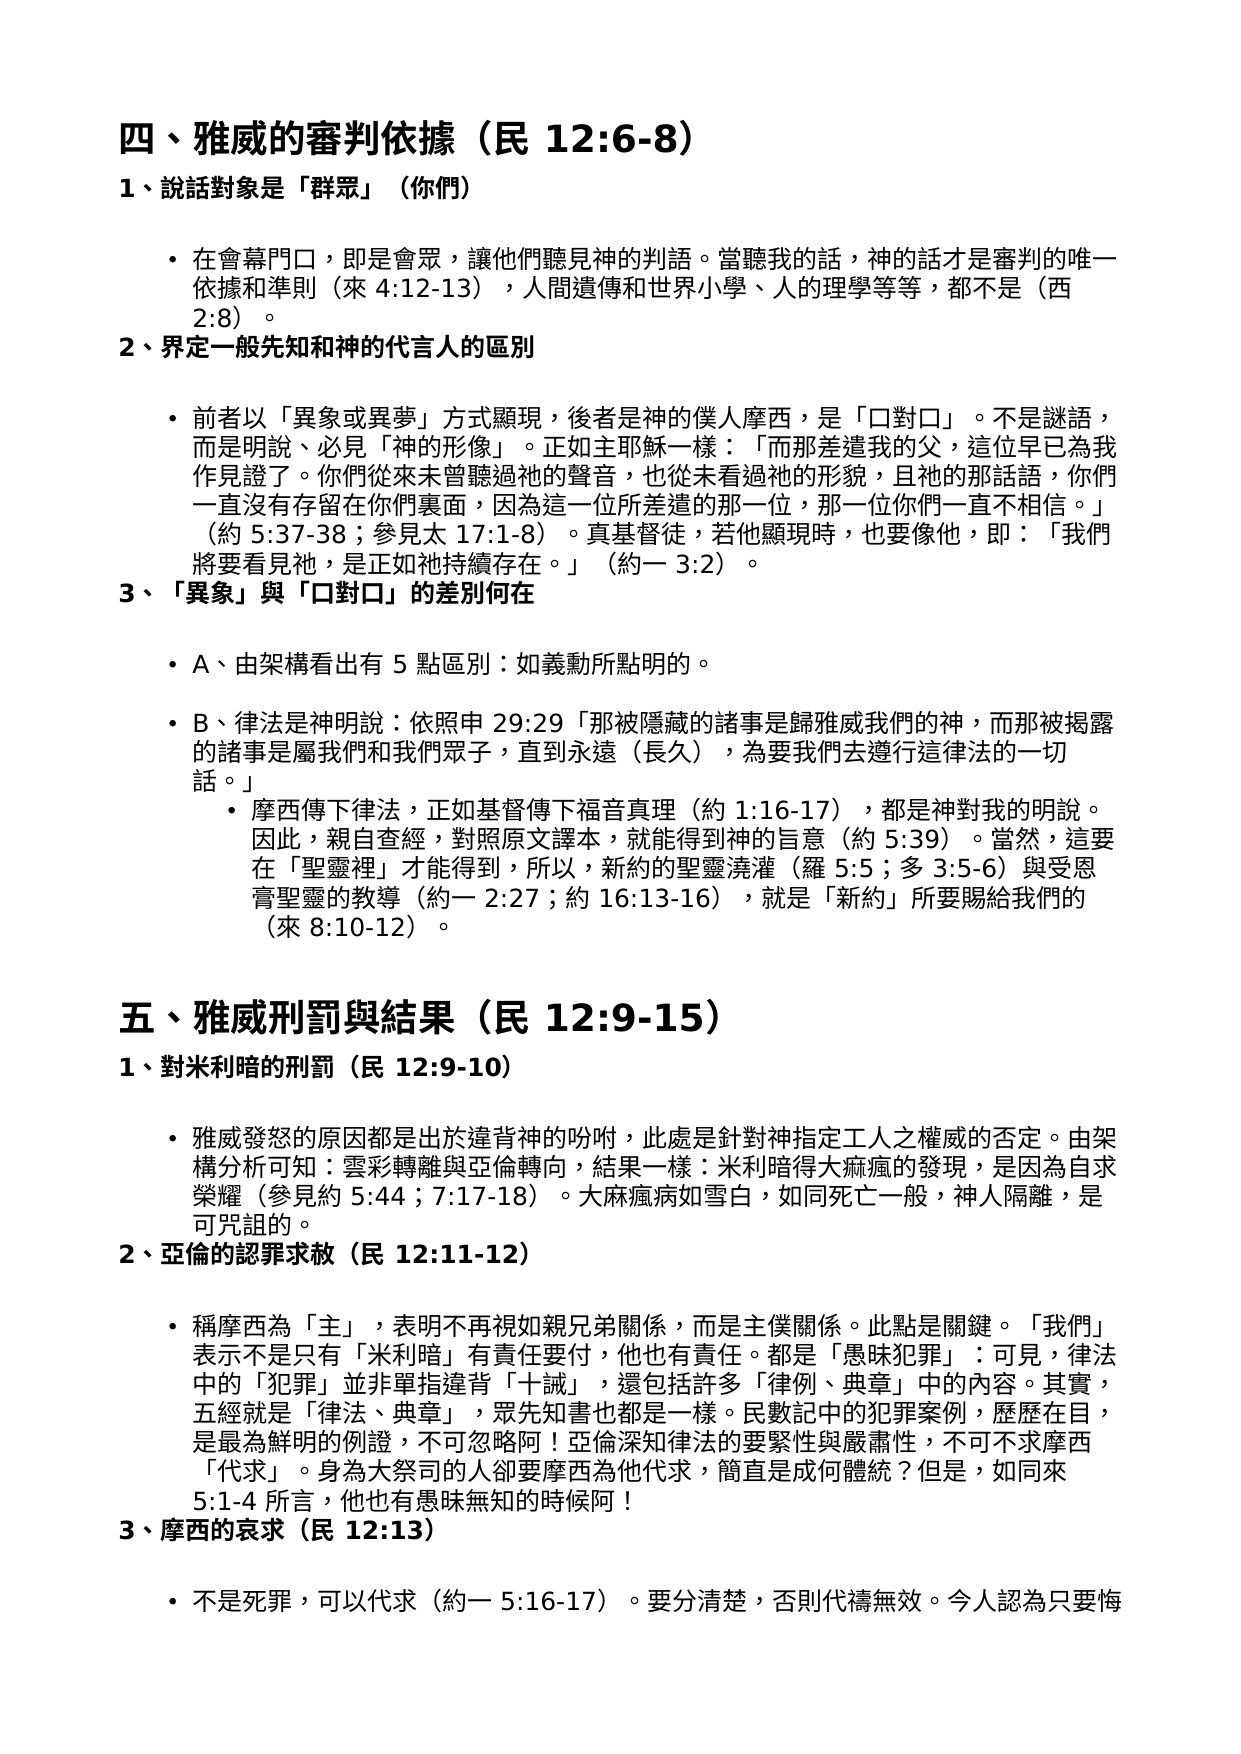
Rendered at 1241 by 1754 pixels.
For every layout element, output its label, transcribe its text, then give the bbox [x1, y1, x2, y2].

list B、律法是神明說：依照申 29:29「那被隱藏的諸事是歸雅威我們的神，而那被揭露的諸事是屬我們和我們眾子，直到永遠（長久），為要我們去遵行這律法的一切話。」 [177, 709, 1122, 796]
subtitle 五、雅威刑罰與結果（民 12:9-15） [118, 997, 1122, 1040]
list 稱摩西為「主」，表明不再視如親兄弟關係，而是主僕關係。此點是關鍵。「我們」表示不是只有「米利暗」有責任要付，他也有責任。都是「愚昧犯罪」：可見，律法中的「犯罪」並非單指違背「十誡」，還包括許多「律例、典章」中的內容。其實，五經就是「律法、典章」，眾先知書也都是一樣。民數記中的犯罪案例，歷歷在目，是最為鮮明的例證，不可忽略阿！亞倫深知律法的要緊性與嚴肅性，不可不求摩西「代求」。身為大祭司的人卻要摩西為他代求，簡直是成何體統？但是，如同來 5:1-4 所言，他也有愚昧無知的時候阿！ [177, 1312, 1122, 1516]
text 3、摩西的哀求（民 12:13） [118, 1516, 1122, 1545]
list 前者以「異象或異夢」方式顯現，後者是神的僕人摩西，是「口對口」。不是謎語，而是明說、必見「神的形像」。正如主耶穌一樣：「而那差遣我的父，這位早已為我作見證了。你們從來未曾聽過祂的聲音，也從未看過祂的形貌，且祂的那話語，你們一直沒有存留在你們裏面，因為這一位所差遣的那一位，那一位你們一直不相信。」（約 5:37-38；參見太 17:1-8）。真基督徒，若他顯現時，也要像他，即：「我們將要看見祂，是正如祂持續存在。」（約一 3:2）。 [177, 404, 1122, 579]
list 在會幕門口，即是會眾，讓他們聽見神的判語。當聽我的話，神的話才是審判的唯一依據和準則（來 4:12-13），人間遺傳和世界小學、人的理學等等，都不是（西 2:8）。 [177, 245, 1122, 333]
list 摩西傳下律法，正如基督傳下福音真理（約 1:16-17），都是神對我的明說。因此，親自查經，對照原文譯本，就能得到神的旨意（約 5:39）。當然，這要在「聖靈裡」才能得到，所以，新約的聖靈澆灌（羅 5:5；多 3:5-6）與受恩膏聖靈的教導（約一 2:27；約 16:13-16），就是「新約」所要賜給我們的（來 8:10-12）。 [236, 796, 1122, 942]
text 2、界定一般先知和神的代言人的區別 [118, 333, 1122, 362]
list 雅威發怒的原因都是出於違背神的吩咐，此處是針對神指定工人之權威的否定。由架構分析可知：雲彩轉離與亞倫轉向，結果一樣：米利暗得大痲瘋的發現，是因為自求榮耀（參見約 5:44；7:17-18）。大麻瘋病如雪白，如同死亡一般，神人隔離，是可咒詛的。 [177, 1124, 1122, 1241]
text 1、說話對象是「群眾」（你們） [118, 174, 1122, 203]
list 不是死罪，可以代求（約一 5:16-17）。要分清楚，否則代禱無效。今人認為只要悔 [177, 1587, 1122, 1616]
list A、由架構看出有 5 點區別：如義勳所點明的。 [177, 650, 1122, 679]
text 1、對米利暗的刑罰（民 12:9-10） [118, 1053, 1122, 1082]
text 2、亞倫的認罪求赦（民 12:11-12） [118, 1241, 1122, 1270]
text 3、「異象」與「口對口」的差別何在 [118, 579, 1122, 608]
subtitle 四、雅威的審判依據（民 12:6-8） [118, 118, 1122, 162]
